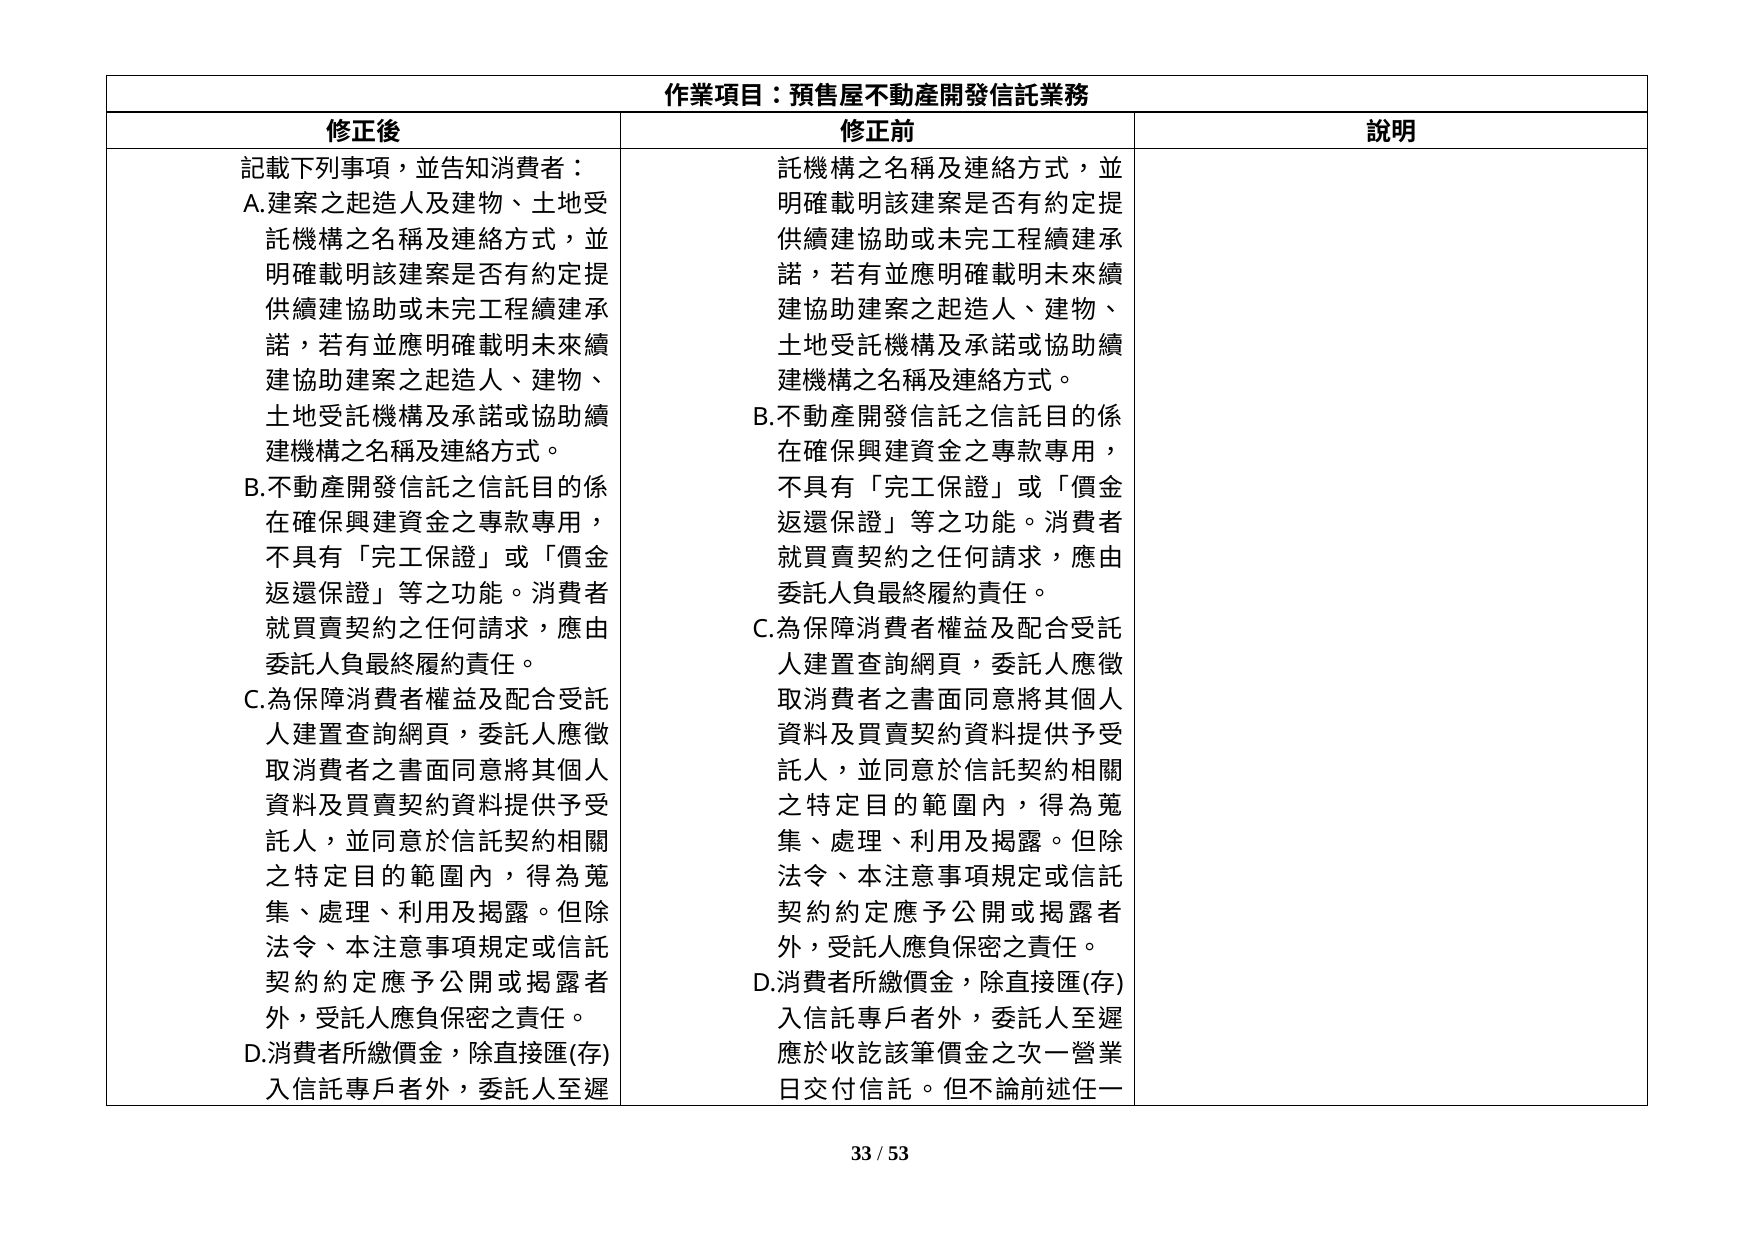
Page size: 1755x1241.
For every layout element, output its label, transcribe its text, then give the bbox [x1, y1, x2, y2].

table_cell 配合本注意事項第6條增訂第2項後段及第4項規定，爰新增作業程序(二)之2；其後款次依序調整。 文字酌修，係與「二、金錢信託業務-(7)預售屋價金信託業務」相關文字一致性考量。 配合本注意事項第6條增訂第2項前段規定，爰新增作業程序(三)之5。 配合本注意事項第6條增訂第3項規定，爰新增作業程序(四)之3；其後款次配合調整。 配合新增作業程序(二)之2相關內容，增訂控制重點(二)之2，其後款次配合調整。 配合新增作業程序(二)之3之文字酌修。 配合新增作業程序(三)之5，增訂控制重點(六)，其後款次配合調整。 配合新增作業程序(四)之3，增訂控制重點(九)，其後款次配合調整。 [1135, 149, 1647, 1105]
table_cell 說明 [1135, 113, 1647, 148]
table_header 作業項目：預售屋不動產開發信託業務 [107, 76, 1647, 111]
table_cell 託機構之名稱及連絡方式，並明確載明該建案是否有約定提供續建協助或未完工程續建承諾，若有並應明確載明未來續建協助建案之起造人、建物、土地受託機構及承諾或協助續建機構之名稱及連絡方式。 B.不動產開發信託之信託目的係在確保興建資金之專款專用，不具有「完工保證」或「價金返還保證」等之功能。消費者就買賣契約之任何請求，應由委託人負最終履約責任。 C.為保障消費者權益及配合受託人建置查詢網頁，委託人應徵取消費者之書面同意將其個人資料及買賣契約資料提供予受託人，並同意於信託契約相關之特定目的範圍內，得為蒐集、處理、利用及揭露。但除法令、本注意事項規定或信託契約約定應予公開或揭露者外，受託人應負保密之責任。 D.消費者所繳價金，除直接匯(存)入信託專戶者外，委託人至遲應於收訖該筆價金之次一營業日交付信託。但不論前述任一 [621, 149, 1134, 1105]
table_cell 修正前 [621, 113, 1134, 148]
table_cell 修正後 [107, 113, 620, 148]
table_cell 記載下列事項，並告知消費者： A.建案之起造人及建物、土地受託機構之名稱及連絡方式，並明確載明該建案是否有約定提供續建協助或未完工程續建承諾，若有並應明確載明未來續建協助建案之起造人、建物、土地受託機構及承諾或協助續建機構之名稱及連絡方式。 B.不動產開發信託之信託目的係在確保興建資金之專款專用，不具有「完工保證」或「價金返還保證」等之功能。消費者就買賣契約之任何請求，應由委託人負最終履約責任。 C.為保障消費者權益及配合受託人建置查詢網頁，委託人應徵取消費者之書面同意將其個人資料及買賣契約資料提供予受託人，並同意於信託契約相關之特定目的範圍內，得為蒐集、處理、利用及揭露。但除法令、本注意事項規定或信託契約約定應予公開或揭露者外，受託人應負保密之責任。 D.消費者所繳價金，除直接匯(存)入信託專戶者外，委託人至遲 [107, 149, 620, 1105]
